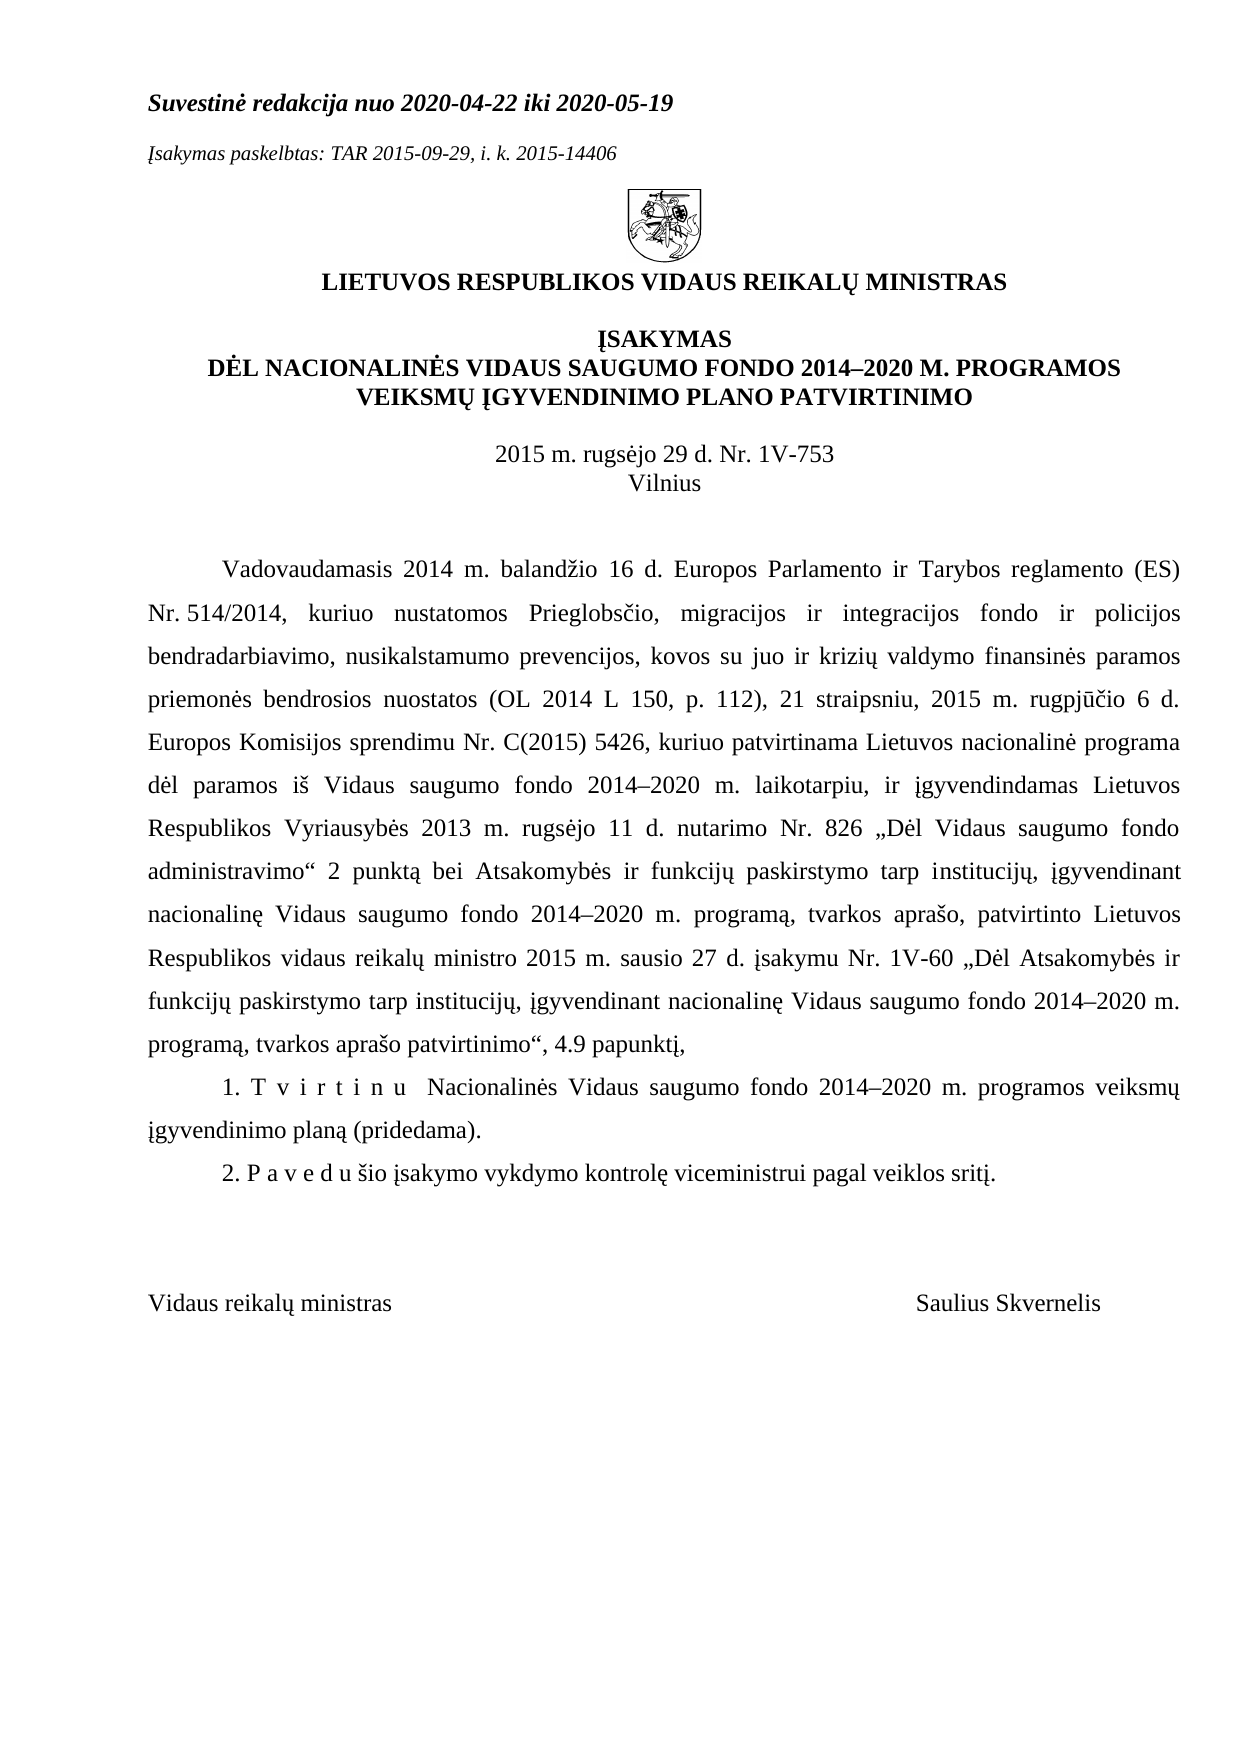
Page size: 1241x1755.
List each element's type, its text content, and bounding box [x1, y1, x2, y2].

text Vilnius [148, 468, 1181, 497]
text Vidaus reikalų ministras Saulius Skvernelis [148, 1288, 1181, 1316]
text Suvestinė redakcija nuo 2020-04-22 iki 2020-05-19 [148, 88, 1181, 117]
text 2. P a v e d u šio įsakymo vykdymo kontrolę viceministrui pagal veiklos sritį. [148, 1158, 1181, 1187]
text DĖL NACIONALINĖS VIDAUS SAUGUMO FONDO 2014–2020 M. PROGRAMOS VEIKSMŲ ĮGYVENDINIMO PLANO PATVIRTINIMO [148, 353, 1181, 411]
text Vadovaudamasis 2014 m. balandžio 16 d. Europos Parlamento ir Tarybos reglamento (ES) Nr. 514/2014, kuriuo nustatomos Prieglobsčio, migracijos ir integracijos fondo ir policijos bendradarbiavimo, nusikalstamumo prevencijos, kovos su juo ir krizių valdymo finansinės paramos priemonės bendrosios nuostatos (OL 2014 L 150, p. 112), 21 straipsniu, 2015 m. rugpjūčio 6 d. Europos Komisijos sprendimu Nr. C(2015) 5426, kuriuo patvirtinama Lietuvos nacionalinė programa dėl paramos iš Vidaus saugumo fondo 2014–2020 m. laikotarpiu, ir įgyvendindamas Lietuvos Respublikos Vyriausybės 2013 m. rugsėjo 11 d. nutarimo Nr. 826 „Dėl Vidaus saugumo fondo administravimo“ 2 punktą bei Atsakomybės ir funkcijų paskirstymo tarp institucijų, įgyvendinant nacionalinę Vidaus saugumo fondo 2014–2020 m. programą, tvarkos aprašo, patvirtinto Lietuvos Respublikos vidaus reikalų ministro 2015 m. sausio 27 d. įsakymu Nr. 1V-60 „Dėl Atsakomybės ir funkcijų paskirstymo tarp institucijų, įgyvendinant nacionalinę Vidaus saugumo fondo 2014–2020 m. programą, tvarkos aprašo patvirtinimo“, 4.9 papunktį, [148, 554, 1181, 1058]
text 2015 m. rugsėjo 29 d. Nr. 1V-753 [148, 439, 1181, 468]
text ĮSAKYMAS [148, 324, 1181, 353]
text LIETUVOS RESPUBLIKOS VIDAUS REIKALŲ MINISTRAS [148, 267, 1181, 296]
text 1. T v i r t i n u Nacionalinės Vidaus saugumo fondo 2014–2020 m. programos veiksmų įgyvendinimo planą (pridedama). [148, 1072, 1181, 1144]
text Įsakymas paskelbtas: TAR 2015-09-29, i. k. 2015-14406 [148, 141, 1181, 165]
